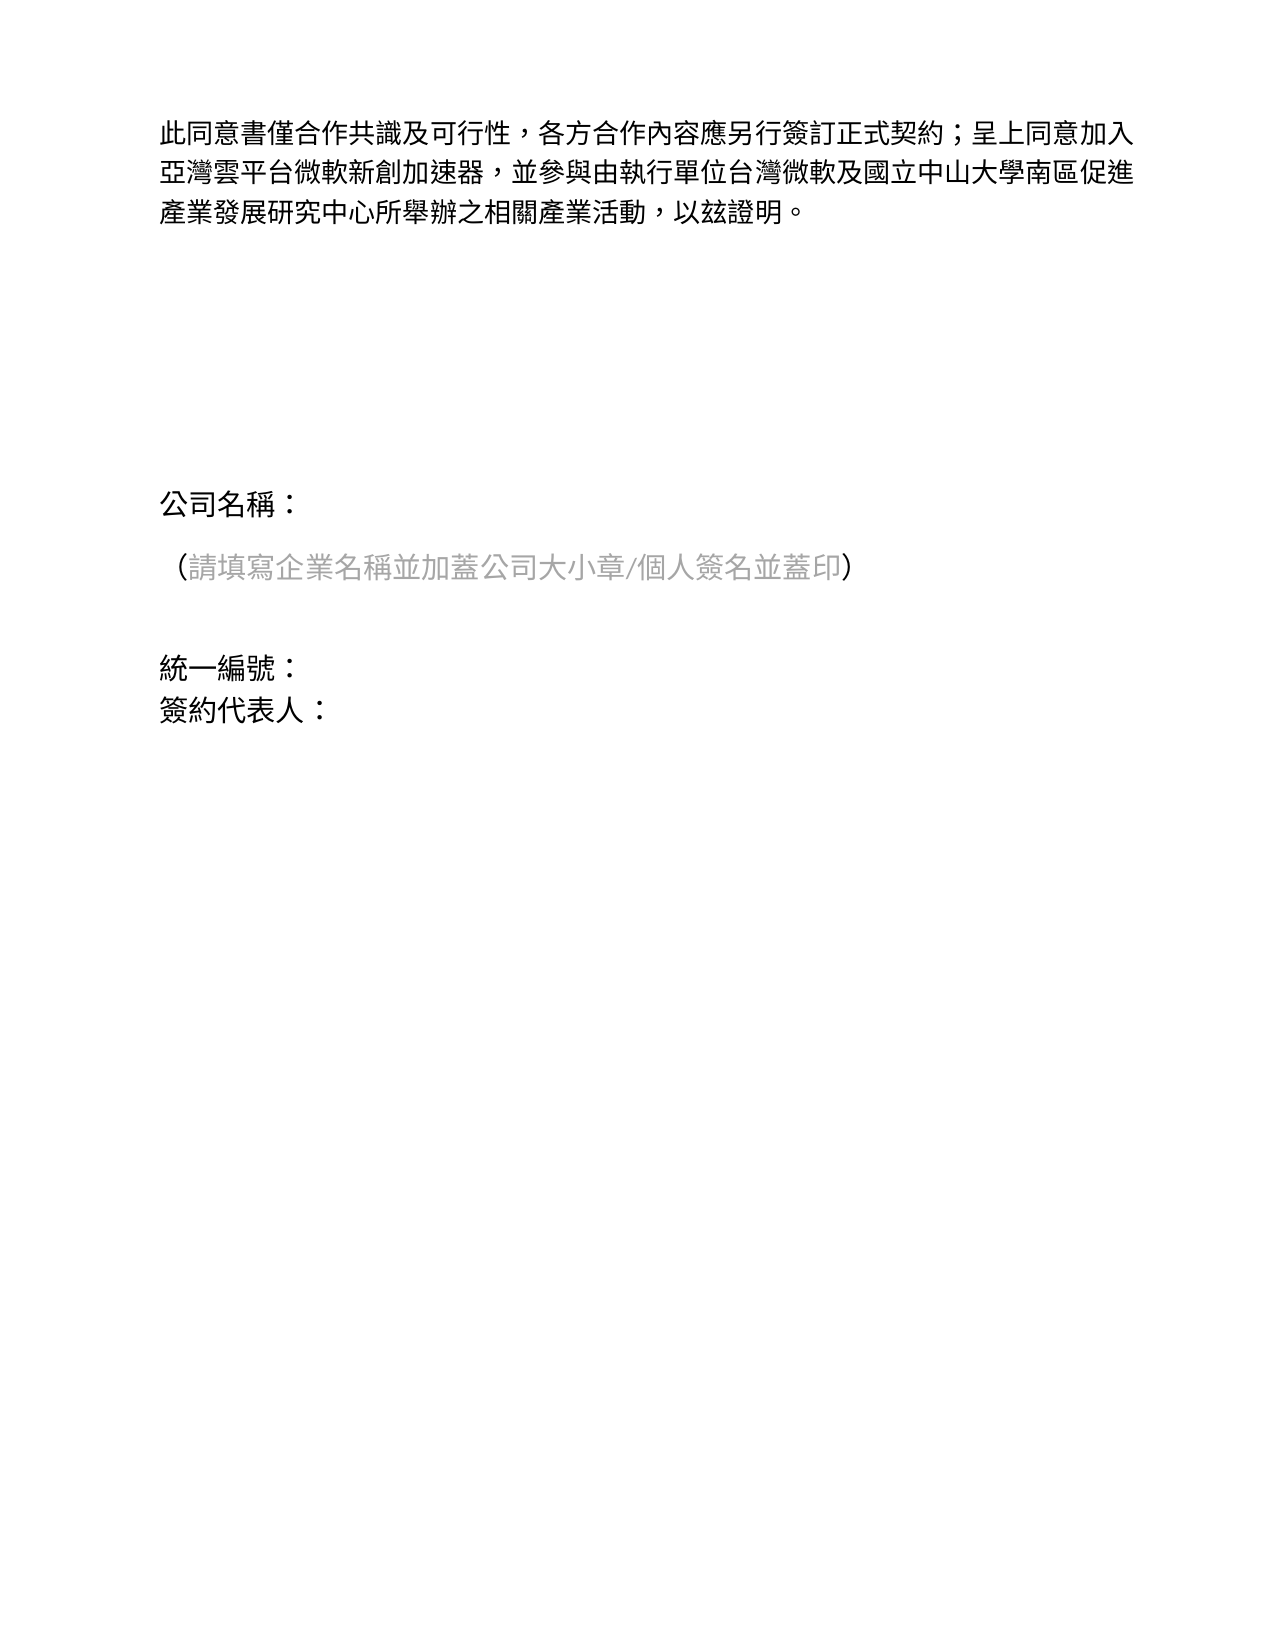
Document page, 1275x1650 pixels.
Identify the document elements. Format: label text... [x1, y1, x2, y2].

table_cell 簽約代表人： [148, 688, 1163, 730]
table_header 此同意書僅合作共識及可行性，各方合作內容應另行簽訂正式契約；呈上同意加入亞灣雲平台微軟新創加速器，並參與由執行單位台灣微軟及國立中山大學南區促進產業發展研究中心所舉辦之相關產業活動，以玆證明。 [148, 112, 1163, 400]
table_header 公司名稱： （請填寫企業名稱並加蓋公司大小章/個人簽名並蓋印） [148, 444, 1163, 608]
table_cell 統一編號： [148, 608, 1163, 688]
